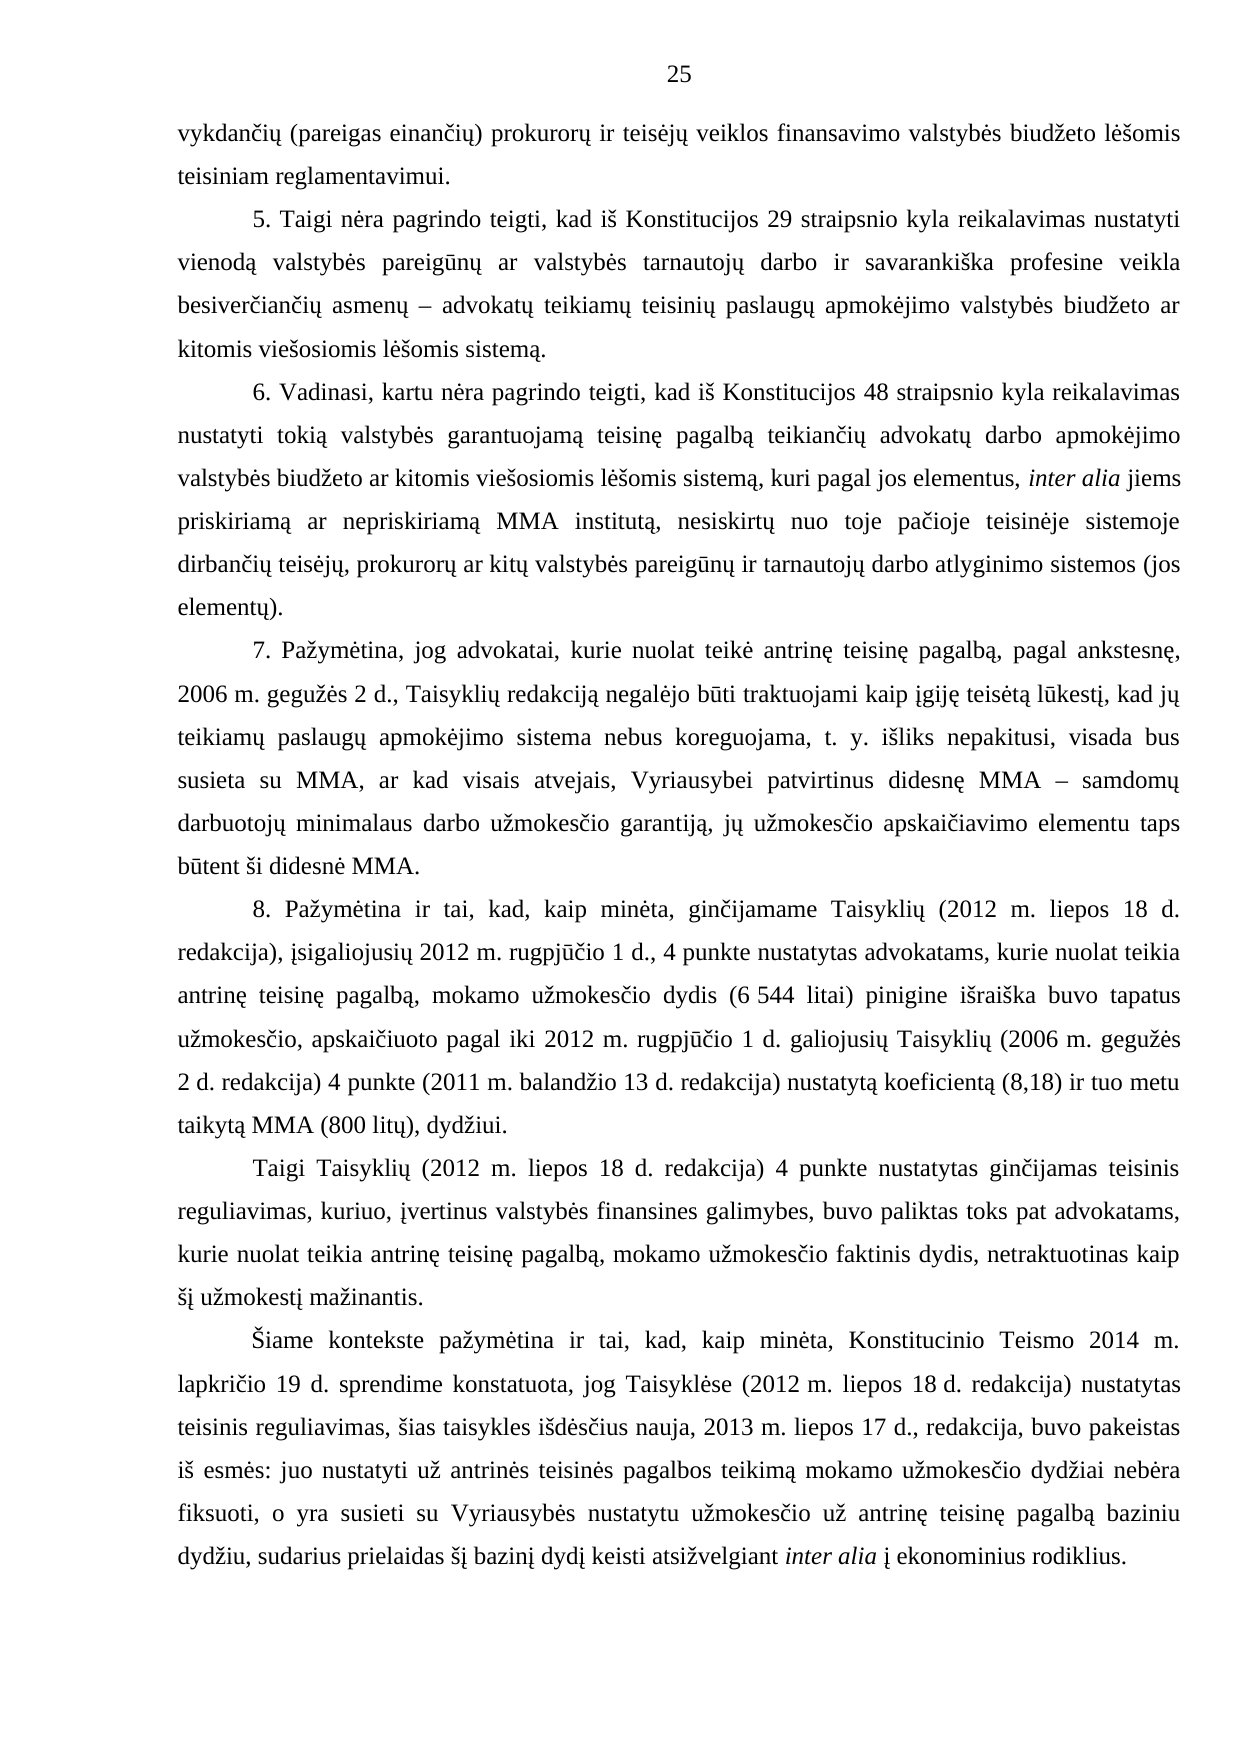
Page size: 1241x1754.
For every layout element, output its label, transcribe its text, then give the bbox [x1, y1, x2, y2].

text 7. Pažymėtina, jog advokatai, kurie nuolat teikė antrinę teisinę pagalbą, pagal ankstesnę, 2006 m. gegužės 2 d., Taisyklių redakciją negalėjo būti traktuojami kaip įgiję teisėtą lūkestį, kad jų teikiamų paslaugų apmokėjimo sistema nebus koreguojama, t. y. išliks nepakitusi, visada bus susieta su MMA, ar kad visais atvejais, Vyriausybei patvirtinus didesnę MMA – samdomų darbuotojų minimalaus darbo užmokesčio garantiją, jų užmokesčio apskaičiavimo elementu taps būtent ši didesnė MMA. [177, 636, 1181, 880]
text 5. Taigi nėra pagrindo teigti, kad iš Konstitucijos 29 straipsnio kyla reikalavimas nustatyti vienodą valstybės pareigūnų ar valstybės tarnautojų darbo ir savarankiška profesine veikla besiverčiančių asmenų – advokatų teikiamų teisinių paslaugų apmokėjimo valstybės biudžeto ar kitomis viešosiomis lėšomis sistemą. [177, 204, 1181, 362]
text 8. Pažymėtina ir tai, kad, kaip minėta, ginčijamame Taisyklių (2012 m. liepos 18 d. redakcija), įsigaliojusių 2012 m. rugpjūčio 1 d., 4 punkte nustatytas advokatams, kurie nuolat teikia antrinę teisinę pagalbą, mokamo užmokesčio dydis (6 544 litai) pinigine išraiška buvo tapatus užmokesčio, apskaičiuoto pagal iki 2012 m. rugpjūčio 1 d. galiojusių Taisyklių (2006 m. gegužės 2 d. redakcija) 4 punkte (2011 m. balandžio 13 d. redakcija) nustatytą koeficientą (8,18) ir tuo metu taikytą MMA (800 litų), dydžiui. [177, 894, 1181, 1139]
text vykdančių (pareigas einančių) prokurorų ir teisėjų veiklos finansavimo valstybės biudžeto lėšomis teisiniam reglamentavimui. [177, 118, 1181, 190]
text 6. Vadinasi, kartu nėra pagrindo teigti, kad iš Konstitucijos 48 straipsnio kyla reikalavimas nustatyti tokią valstybės garantuojamą teisinę pagalbą teikiančių advokatų darbo apmokėjimo valstybės biudžeto ar kitomis viešosiomis lėšomis sistemą, kuri pagal jos elementus, inter alia jiems priskiriamą ar nepriskiriamą MMA institutą, nesiskirtų nuo toje pačioje teisinėje sistemoje dirbančių teisėjų, prokurorų ar kitų valstybės pareigūnų ir tarnautojų darbo atlyginimo sistemos (jos elementų). [177, 377, 1181, 621]
text Taigi Taisyklių (2012 m. liepos 18 d. redakcija) 4 punkte nustatytas ginčijamas teisinis reguliavimas, kuriuo, įvertinus valstybės finansines galimybes, buvo paliktas toks pat advokatams, kurie nuolat teikia antrinę teisinę pagalbą, mokamo užmokesčio faktinis dydis, netraktuotinas kaip šį užmokestį mažinantis. [177, 1153, 1181, 1311]
text Šiame kontekste pažymėtina ir tai, kad, kaip minėta, Konstitucinio Teismo 2014 m. lapkričio 19 d. sprendime konstatuota, jog Taisyklėse (2012 m. liepos 18 d. redakcija) nustatytas teisinis reguliavimas, šias taisykles išdėsčius nauja, 2013 m. liepos 17 d., redakcija, buvo pakeistas iš esmės: juo nustatyti už antrinės teisinės pagalbos teikimą mokamo užmokesčio dydžiai nebėra fiksuoti, o yra susieti su Vyriausybės nustatytu užmokesčio už antrinę teisinę pagalbą baziniu dydžiu, sudarius prielaidas šį bazinį dydį keisti atsižvelgiant inter alia į ekonominius rodiklius. [177, 1326, 1181, 1570]
